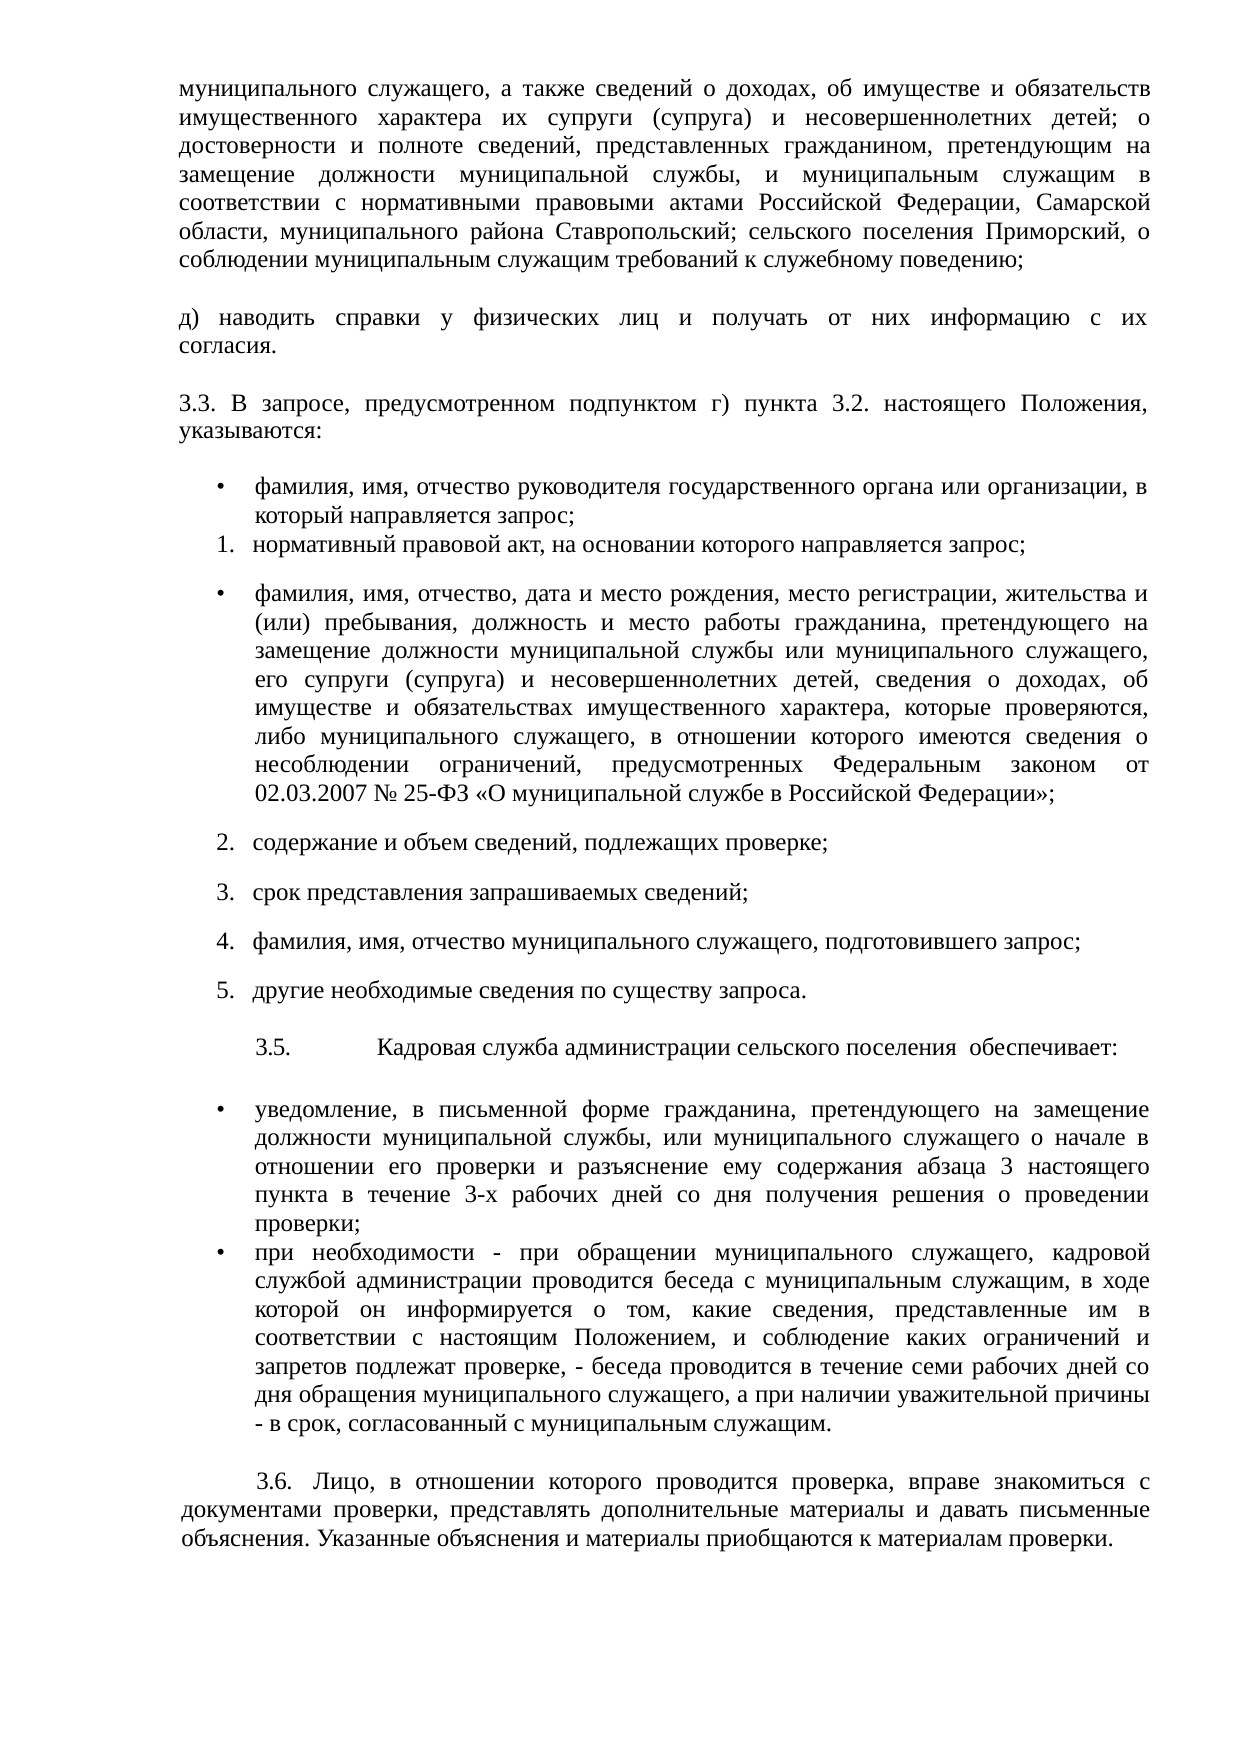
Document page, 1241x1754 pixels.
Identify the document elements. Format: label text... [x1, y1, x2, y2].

list фамилия, имя, отчество руководителя государственного органа или организации, в который направляется запрос; [216, 471, 1148, 529]
list фамилия, имя, отчество, дата и место рождения, место регистрации, жительства и (или) пребывания, должность и место работы гражданина, претендующего на замещение должности муниципальной службы или муниципального служащего, его супруги (супруга) и несовершеннолетних детей, сведения о доходах, об имуществе и обязательствах имущественного характера, которые проверяются, либо муниципального служащего, в отношении которого имеются сведения о несоблюдении ограничений, предусмотренных Федеральным законом от 02.03.2007 № 25-ФЗ «О муниципальной службе в Российской Федерации»; [216, 579, 1149, 807]
text муниципального служащего, а также сведений о доходах, об имуществе и обязательств имущественного характера их супруги (супруга) и несовершеннолетних детей; о достоверности и полноте сведений, представленных гражданином, претендующим на замещение должности муниципальной службы, и муниципальным служащим в соответствии с нормативными правовыми актами Российской Федерации, Самарской области, муниципального района Ставропольский; сельского поселения Приморский, о соблюдении муниципальным служащим требований к служебному поведению; [179, 74, 1152, 274]
text 3.5. Кадровая служба администрации сельского поселения обеспечивает: [255, 1032, 1152, 1061]
list уведомление, в письменной форме гражданина, претендующего на замещение должности муниципальной службы, или муниципального служащего о начале в отношении его проверки и разъяснение ему содержания абзаца 3 настоящего пункта в течение 3-х рабочих дней со дня получения решения о проведении проверки; [216, 1094, 1150, 1237]
list 3.3. В запросе, предусмотренном подпунктом г) пункта 3.2. настоящего Положения, указываются: [179, 389, 1148, 444]
list фамилия, имя, отчество муниципального служащего, подготовившего запрос; [216, 927, 1152, 955]
list другие необходимые сведения по существу запроса. [216, 976, 1152, 1004]
list при необходимости - при обращении муниципального служащего, кадровой службой администрации проводится беседа с муниципальным служащим, в ходе которой он информируется о том, какие сведения, представленные им в соответствии с настоящим Положением, и соблюдение каких ограничений и запретов подлежат проверке, - беседа проводится в течение семи рабочих дней со дня обращения муниципального служащего, а при наличии уважительной причины - в срок, согласованный с муниципальным служащим. [216, 1237, 1151, 1437]
text 3.6. Лицо, в отношении которого проводится проверка, вправе знакомиться с документами проверки, представлять дополнительные материалы и давать письменные объяснения. Указанные объяснения и материалы приобщаются к материалам проверки. [181, 1466, 1151, 1552]
list срок представления запрашиваемых сведений; [216, 877, 1152, 906]
list нормативный правовой акт, на основании которого направляется запрос; [216, 529, 1152, 558]
list д) наводить справки у физических лиц и получать от них информацию с их согласия. [179, 304, 1148, 359]
list содержание и объем сведений, подлежащих проверке; [216, 828, 1152, 856]
